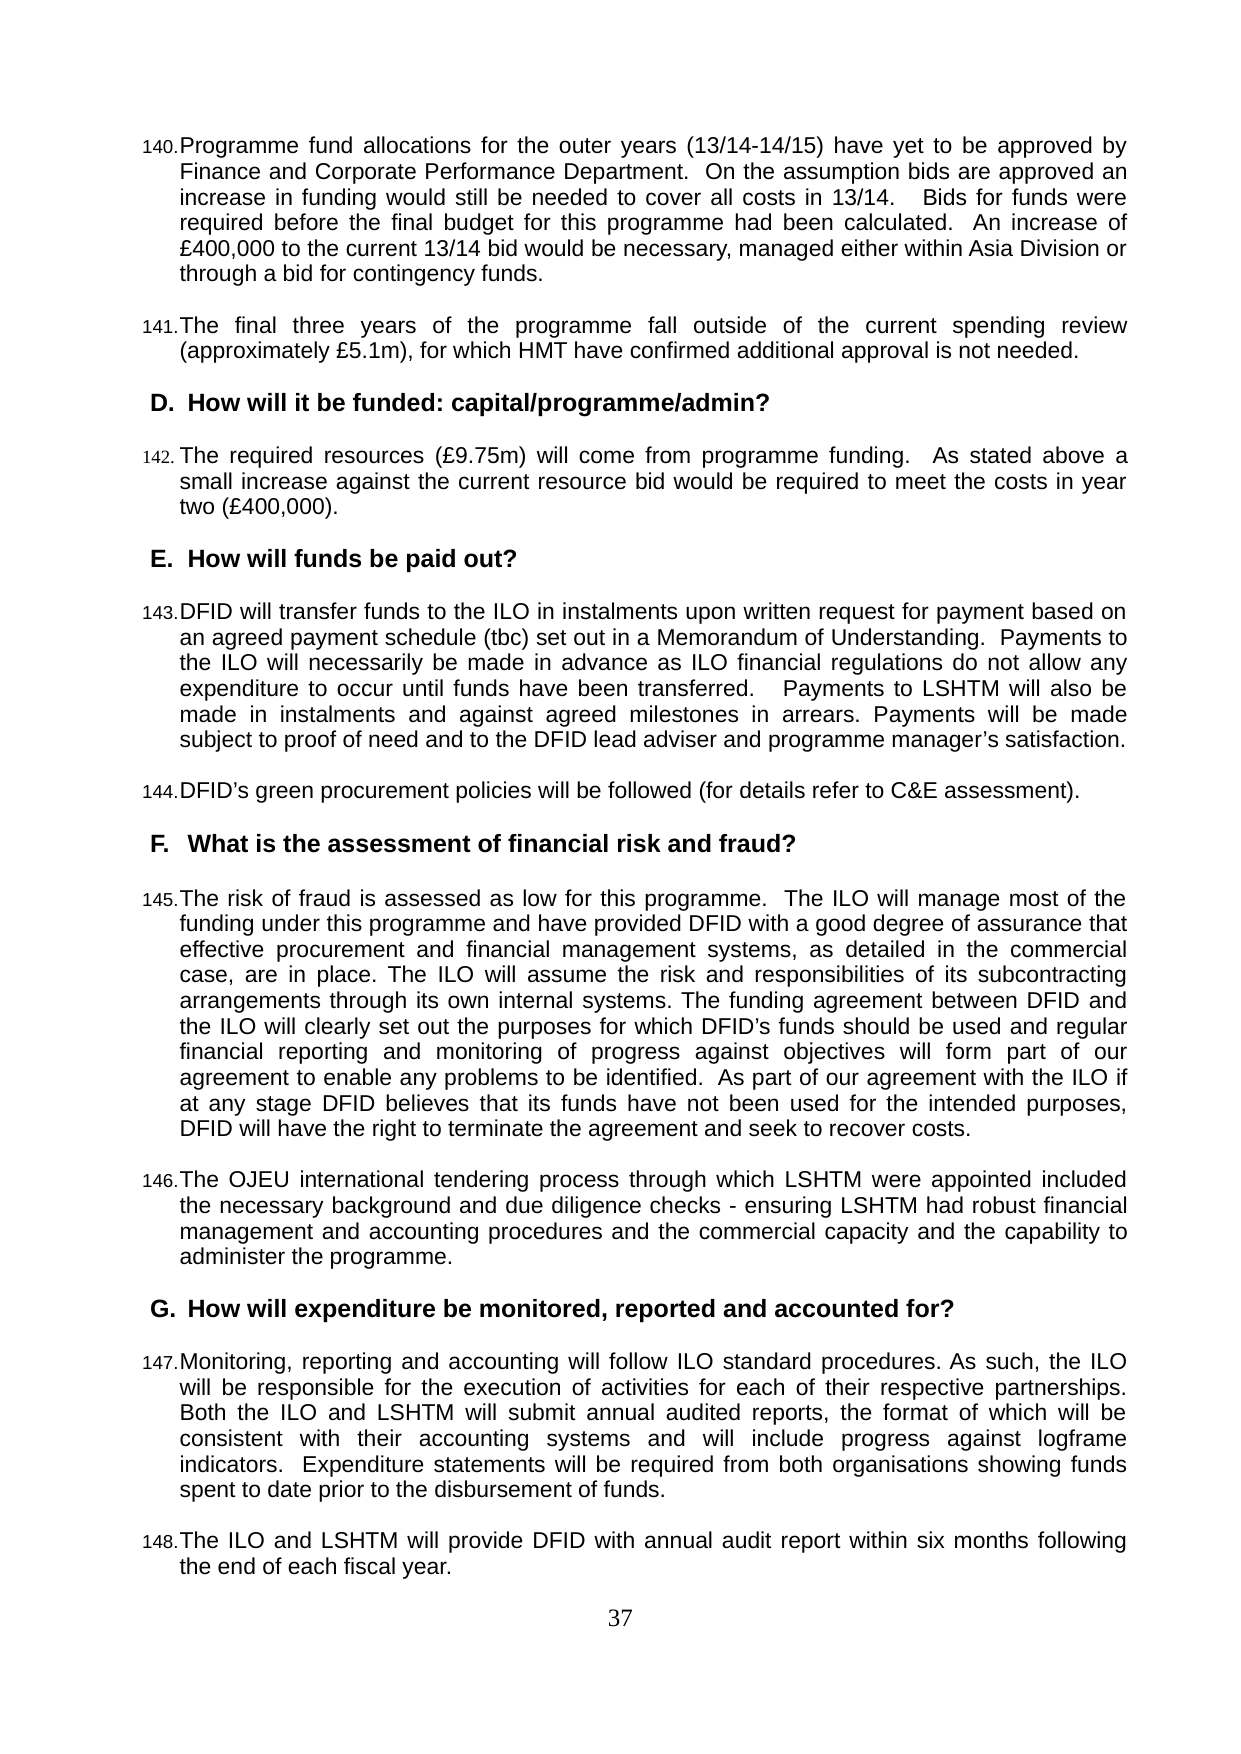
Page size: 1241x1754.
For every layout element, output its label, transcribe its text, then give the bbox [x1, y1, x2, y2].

list The ILO and LSHTM will provide DFID with annual audit report within six months following the end of each fiscal year. [142, 1528, 1128, 1579]
list How will expenditure be monitored, reported and accounted for? [150, 1295, 1128, 1323]
list How will it be funded: capital/programme/admin? [150, 389, 1128, 417]
list DFID will transfer funds to the ILO in instalments upon written request for payment based on an agreed payment schedule (tbc) set out in a Memorandum of Understanding. Payments to the ILO will necessarily be made in advance as ILO financial regulations do not allow any expenditure to occur until funds have been transferred. Payments to LSHTM will also be made in instalments and against agreed milestones in arrears. Payments will be made subject to proof of need and to the DFID lead adviser and programme manager’s satisfaction. [142, 599, 1128, 752]
list The required resources (£9.75m) will come from programme funding. As stated above a small increase against the current resource bid would be required to meet the costs in year two (£400,000). [142, 443, 1128, 519]
list The final three years of the programme fall outside of the current spending review (approximately £5.1m), for which HMT have confirmed additional approval is not needed. [142, 312, 1128, 363]
list DFID’s green procurement policies will be followed (for details refer to C&E assessment). [142, 778, 1128, 804]
list The OJEU international tendering process through which LSHTM were appointed included the necessary background and due diligence checks - ensuring LSHTM had robust financial management and accounting procedures and the commercial capacity and the capability to administer the programme. [142, 1167, 1128, 1269]
list What is the assessment of financial risk and fraud? [150, 829, 1128, 857]
list Programme fund allocations for the outer years (13/14-14/15) have yet to be approved by Finance and Corporate Performance Department. On the assumption bids are approved an increase in funding would still be needed to cover all costs in 13/14. Bids for funds were required before the final budget for this programme had been calculated. An increase of £400,000 to the current 13/14 bid would be necessary, managed either within Asia Division or through a bid for contingency funds. [142, 133, 1128, 287]
list The risk of fraud is assessed as low for this programme. The ILO will manage most of the funding under this programme and have provided DFID with a good degree of assurance that effective procurement and financial management systems, as detailed in the commercial case, are in place. The ILO will assume the risk and responsibilities of its subcontracting arrangements through its own internal systems. The funding agreement between DFID and the ILO will clearly set out the purposes for which DFID’s funds should be used and regular financial reporting and monitoring of progress against objectives will form part of our agreement to enable any problems to be identified. As part of our agreement with the ILO if at any stage DFID believes that its funds have not been used for the intended purposes, DFID will have the right to terminate the agreement and seek to recover costs. [142, 885, 1128, 1141]
list How will funds be paid out? [150, 545, 1128, 573]
list Monitoring, reporting and accounting will follow ILO standard procedures. As such, the ILO will be responsible for the execution of activities for each of their respective partnerships. Both the ILO and LSHTM will submit annual audited reports, the format of which will be consistent with their accounting systems and will include progress against logframe indicators. Expenditure statements will be required from both organisations showing funds spent to date prior to the disbursement of funds. [142, 1349, 1128, 1502]
